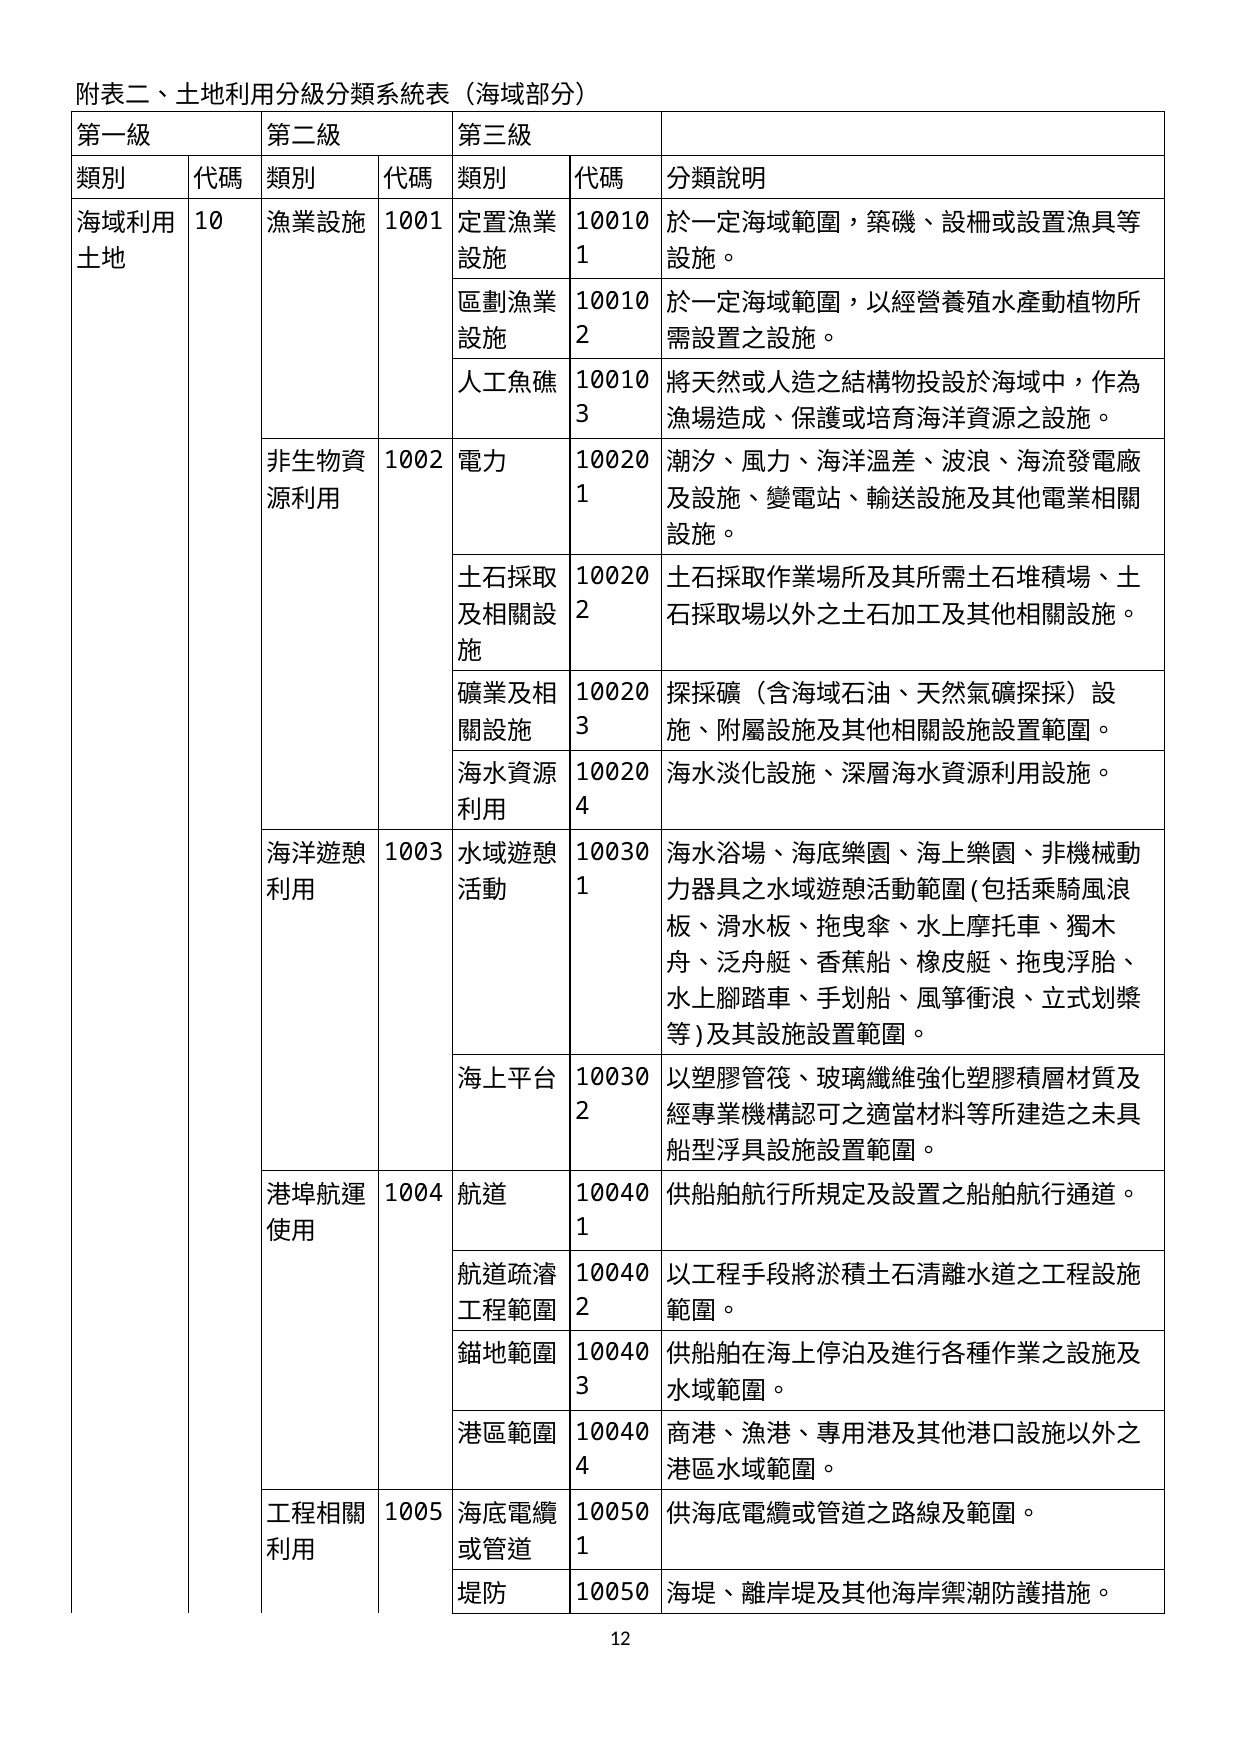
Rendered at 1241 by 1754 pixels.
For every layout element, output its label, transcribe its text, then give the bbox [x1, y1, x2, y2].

table_cell [262, 278, 378, 358]
table_cell 電力 [453, 439, 569, 554]
table_cell 100102 [571, 279, 661, 358]
table_cell 海底電纜或管道 [453, 1490, 569, 1569]
table_cell [189, 1250, 261, 1330]
table_cell [72, 670, 188, 749]
table_cell 海域利用土地 [72, 199, 188, 278]
table_cell 100404 [571, 1411, 661, 1489]
table_cell 土石採取及相關設施 [453, 555, 569, 670]
table_cell [379, 670, 452, 749]
table_cell [262, 554, 378, 670]
table_cell [72, 554, 188, 670]
table_cell [189, 438, 261, 554]
table_cell [262, 1330, 378, 1409]
table_cell 100302 [571, 1055, 661, 1170]
table_cell 漁業設施 [262, 199, 378, 278]
table_cell [189, 1569, 261, 1613]
table_cell 港區範圍 [453, 1411, 569, 1489]
table_cell [262, 1054, 378, 1170]
table_cell [189, 1410, 261, 1489]
table_cell 潮汐、風力、海洋溫差、波浪、海流發電廠及設施、變電站、輸送設施及其他電業相關設施。 [662, 439, 1164, 554]
table_cell 海水淡化設施、深層海水資源利用設施。 [662, 751, 1164, 829]
table_cell [72, 278, 188, 358]
table_cell 堤防 [453, 1570, 569, 1613]
table_cell [379, 358, 452, 438]
table_cell 土石採取作業場所及其所需土石堆積場、土石採取場以外之土石加工及其他相關設施。 [662, 555, 1164, 670]
table_cell 1002 [379, 439, 452, 554]
table_cell 以工程手段將淤積土石清離水道之工程設施範圍。 [662, 1251, 1164, 1330]
table_cell [189, 1489, 261, 1569]
table_cell [262, 670, 378, 749]
table_cell 海水浴場、海底樂園、海上樂園、非機械動力器具之水域遊憩活動範圍(包括乘騎風浪板、滑水板、拖曳傘、水上摩托車、獨木舟、泛舟艇、香蕉船、橡皮艇、拖曳浮胎、水上腳踏車、手划船、風箏衝浪、立式划槳等)及其設施設置範圍。 [662, 830, 1164, 1054]
table_cell 10 [189, 199, 261, 278]
table_cell 礦業及相關設施 [453, 671, 569, 749]
table_cell 代碼 [571, 156, 661, 198]
table_cell 於一定海域範圍，以經營養殖水產動植物所需設置之設施。 [662, 279, 1164, 358]
table_cell [262, 1410, 378, 1489]
table_cell 非生物資源利用 [262, 439, 378, 554]
table_cell 1004 [379, 1171, 452, 1250]
table_cell 人工魚礁 [453, 359, 569, 438]
table_cell [72, 358, 188, 438]
table_cell [189, 829, 261, 1054]
table_cell 100103 [571, 359, 661, 438]
table_cell [379, 1054, 452, 1170]
table_cell 區劃漁業設施 [453, 279, 569, 358]
table_cell 以塑膠管筏、玻璃纖維強化塑膠積層材質及經專業機構認可之適當材料等所建造之未具船型浮具設施設置範圍。 [662, 1055, 1164, 1170]
table_cell 類別 [262, 156, 378, 198]
table_header 第二級 [262, 112, 452, 155]
text 附表二、土地利用分級分類系統表（海域部分） [75, 75, 1165, 111]
table_cell 供船舶在海上停泊及進行各種作業之設施及水域範圍。 [662, 1331, 1164, 1409]
table_cell 1003 [379, 830, 452, 1054]
table_cell 100201 [571, 439, 661, 554]
table_cell [262, 1250, 378, 1330]
table_cell [72, 1410, 188, 1489]
table_cell 100401 [571, 1171, 661, 1250]
table_cell [189, 670, 261, 749]
table_cell 於一定海域範圍，築磯、設柵或設置漁具等設施。 [662, 199, 1164, 278]
table_cell 10050 [571, 1570, 661, 1613]
table_cell [72, 750, 188, 829]
table_cell [189, 554, 261, 670]
table_cell [262, 750, 378, 829]
table_cell 航道疏濬工程範圍 [453, 1251, 569, 1330]
table_header 第三級 [453, 112, 661, 155]
table_cell 航道 [453, 1171, 569, 1250]
table_cell 100301 [571, 830, 661, 1054]
table_cell [72, 1330, 188, 1409]
table_cell 海上平台 [453, 1055, 569, 1170]
table_cell 探採礦（含海域石油、天然氣礦探採）設施、附屬設施及其他相關設施設置範圍。 [662, 671, 1164, 749]
table_cell 錨地範圍 [453, 1331, 569, 1409]
table_cell 100204 [571, 751, 661, 829]
table_cell 100403 [571, 1331, 661, 1409]
table_cell 100203 [571, 671, 661, 749]
table_cell [379, 1250, 452, 1330]
table_cell 工程相關利用 [262, 1490, 378, 1569]
table_header [662, 112, 1164, 155]
table_cell [379, 1569, 452, 1613]
table_cell 分類說明 [662, 156, 1164, 198]
table_cell [72, 1250, 188, 1330]
table_cell [262, 358, 378, 438]
table_cell 商港、漁港、專用港及其他港口設施以外之港區水域範圍。 [662, 1411, 1164, 1489]
table_cell 代碼 [379, 156, 452, 198]
table_cell 類別 [453, 156, 569, 198]
table_cell [72, 1489, 188, 1569]
table_cell 代碼 [189, 156, 261, 198]
table_cell 類別 [72, 156, 188, 198]
table_cell [262, 1569, 378, 1613]
table_cell 將天然或人造之結構物投設於海域中，作為漁場造成、保護或培育海洋資源之設施。 [662, 359, 1164, 438]
table_cell [189, 1330, 261, 1409]
table_cell [379, 278, 452, 358]
table_cell 100202 [571, 555, 661, 670]
table_cell 海水資源利用 [453, 751, 569, 829]
table_cell 100402 [571, 1251, 661, 1330]
table_cell [189, 278, 261, 358]
table_cell 供海底電纜或管道之路線及範圍。 [662, 1490, 1164, 1569]
table_cell 100501 [571, 1490, 661, 1569]
table_cell [189, 358, 261, 438]
table_cell [72, 1170, 188, 1250]
table_cell [72, 1569, 188, 1613]
table_cell [189, 1170, 261, 1250]
table_cell 1001 [379, 199, 452, 278]
table_cell [379, 1410, 452, 1489]
table_cell 海洋遊憩利用 [262, 830, 378, 1054]
table_cell 100101 [571, 199, 661, 278]
table_cell [379, 750, 452, 829]
table_cell [379, 554, 452, 670]
table_cell [379, 1330, 452, 1409]
table_cell [189, 1054, 261, 1170]
table_cell 1005 [379, 1490, 452, 1569]
table_cell 供船舶航行所規定及設置之船舶航行通道。 [662, 1171, 1164, 1250]
table_cell 定置漁業設施 [453, 199, 569, 278]
table_cell [189, 750, 261, 829]
table_cell 水域遊憩活動 [453, 830, 569, 1054]
table_cell 港埠航運使用 [262, 1171, 378, 1250]
table_header 第一級 [72, 112, 261, 155]
table_cell 海堤、離岸堤及其他海岸禦潮防護措施。 [662, 1570, 1164, 1613]
table_cell [72, 438, 188, 554]
table_cell [72, 829, 188, 1054]
table_cell [72, 1054, 188, 1170]
